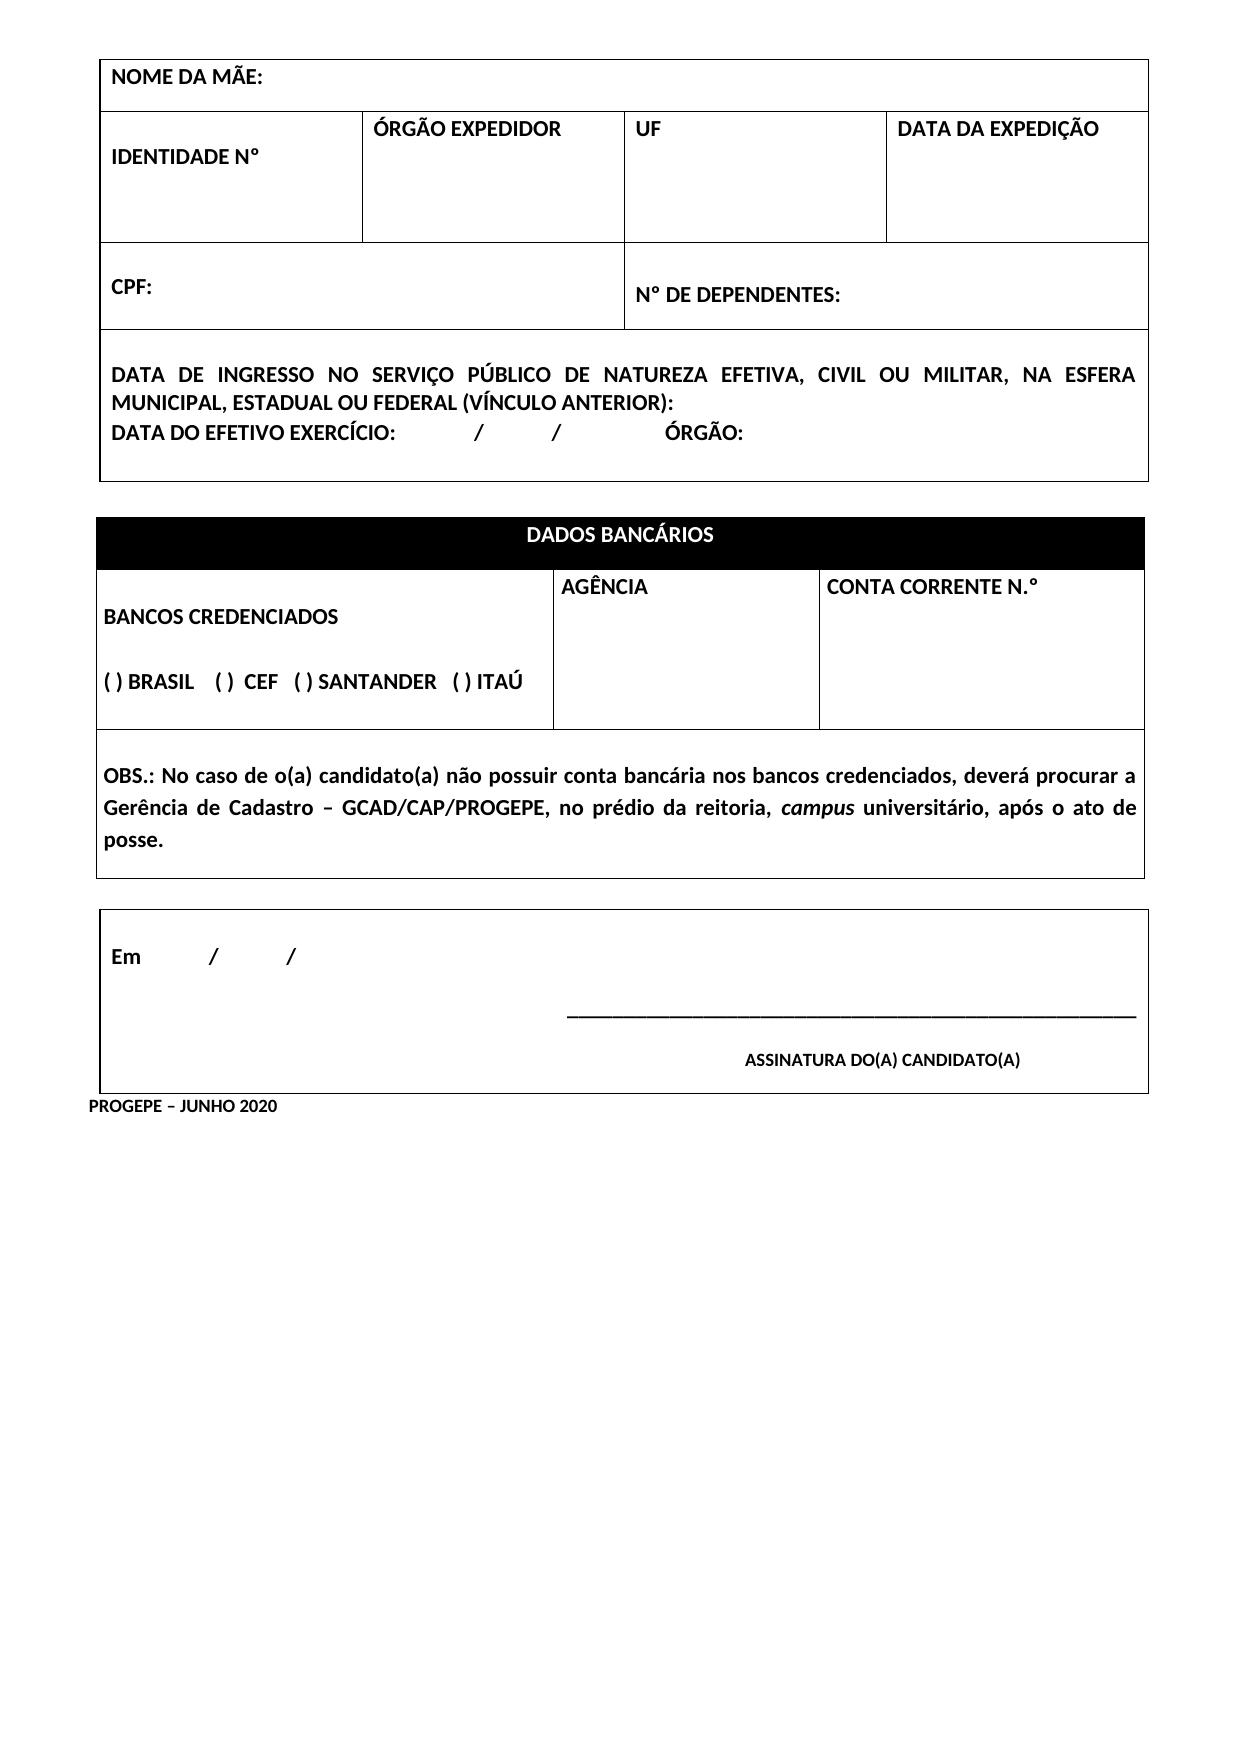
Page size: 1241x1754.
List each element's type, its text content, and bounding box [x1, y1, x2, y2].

table_cell DATA DA EXPEDIÇÃO [887, 112, 1148, 242]
table_header Em / / __________________________________________________ ASSINATURA DO(A) CANDIDATO(A) [101, 910, 1148, 1093]
table_cell IDENTIDADE Nº [101, 112, 362, 242]
text PROGEPE – JUNHO 2020 [89, 1094, 1152, 1117]
table_cell UF [625, 112, 886, 242]
table_cell OBS.: No caso de o(a) candidato(a) não possuir conta bancária nos bancos credenciados, deverá procurar a Gerência de Cadastro – GCAD/CAP/PROGEPE, no prédio da reitoria, campus universitário, após o ato de posse. [97, 730, 1144, 878]
table_cell NOME DA MÃE: [101, 60, 1148, 111]
table_cell DATA DE INGRESSO NO SERVIÇO PÚBLICO DE NATUREZA EFETIVA, CIVIL OU MILITAR, NA ESFERA MUNICIPAL, ESTADUAL OU FEDERAL (VÍNCULO ANTERIOR): DATA DO EFETIVO EXERCÍCIO: / / ÓRGÃO: [101, 330, 1148, 481]
table_cell Nº DE DEPENDENTES: [625, 243, 1148, 329]
table_cell AGÊNCIA [554, 570, 819, 729]
table_header DADOS BANCÁRIOS [97, 518, 1144, 569]
table_cell ÓRGÃO EXPEDIDOR [363, 112, 624, 242]
table_cell BANCOS CREDENCIADOS ( ) BRASIL ( ) CEF ( ) SANTANDER ( ) ITAÚ [97, 570, 553, 729]
table_cell CPF: [101, 243, 624, 329]
table_cell CONTA CORRENTE N.º [820, 570, 1144, 729]
